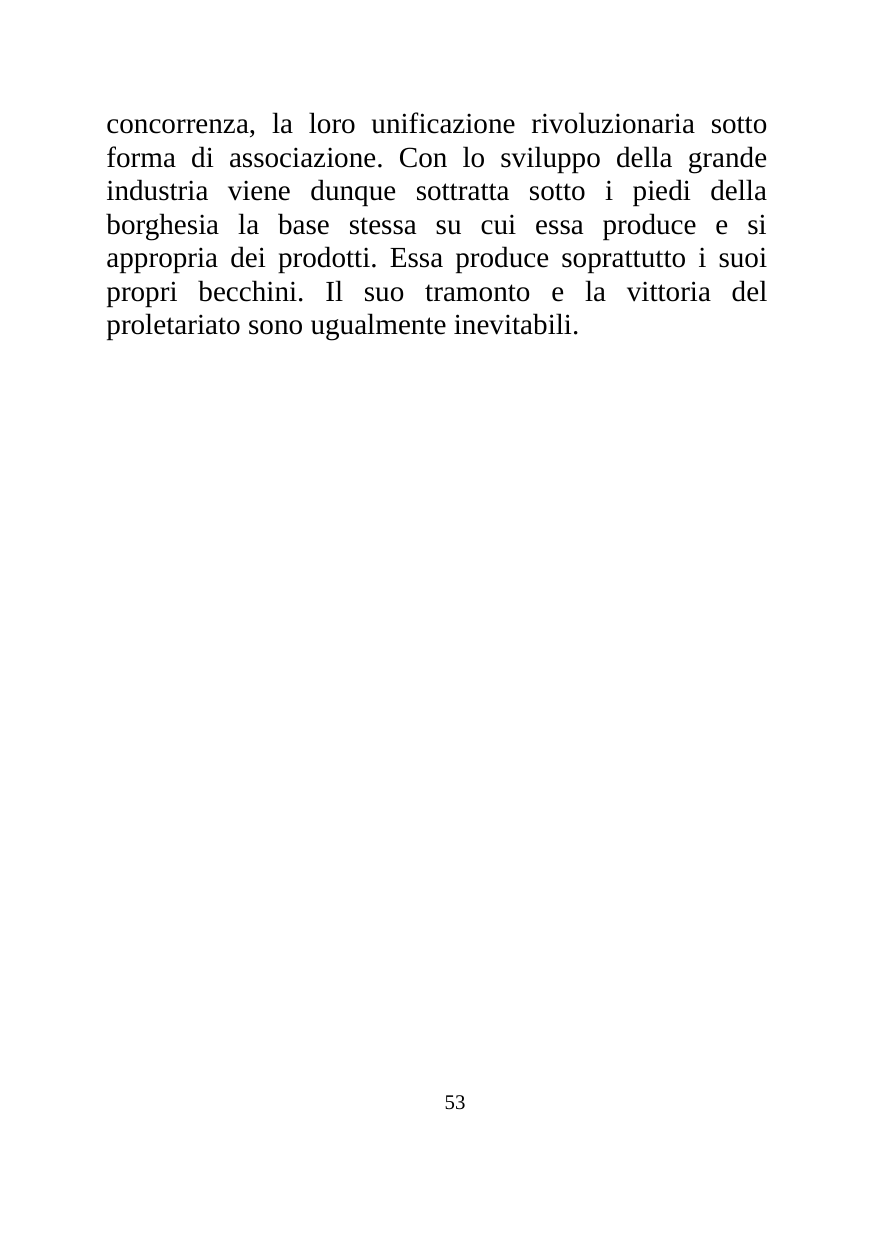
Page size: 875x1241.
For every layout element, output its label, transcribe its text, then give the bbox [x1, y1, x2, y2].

text concorrenza, la loro unificazione rivoluzionaria sotto forma di associazione. Con lo sviluppo della grande industria viene dunque sottratta sotto i piedi della borghesia la base stessa su cui essa produce e si appropria dei prodotti. Essa produce soprattutto i suoi propri becchini. Il suo tramonto e la vittoria del proletariato sono ugualmente inevitabili. [106, 106, 768, 341]
